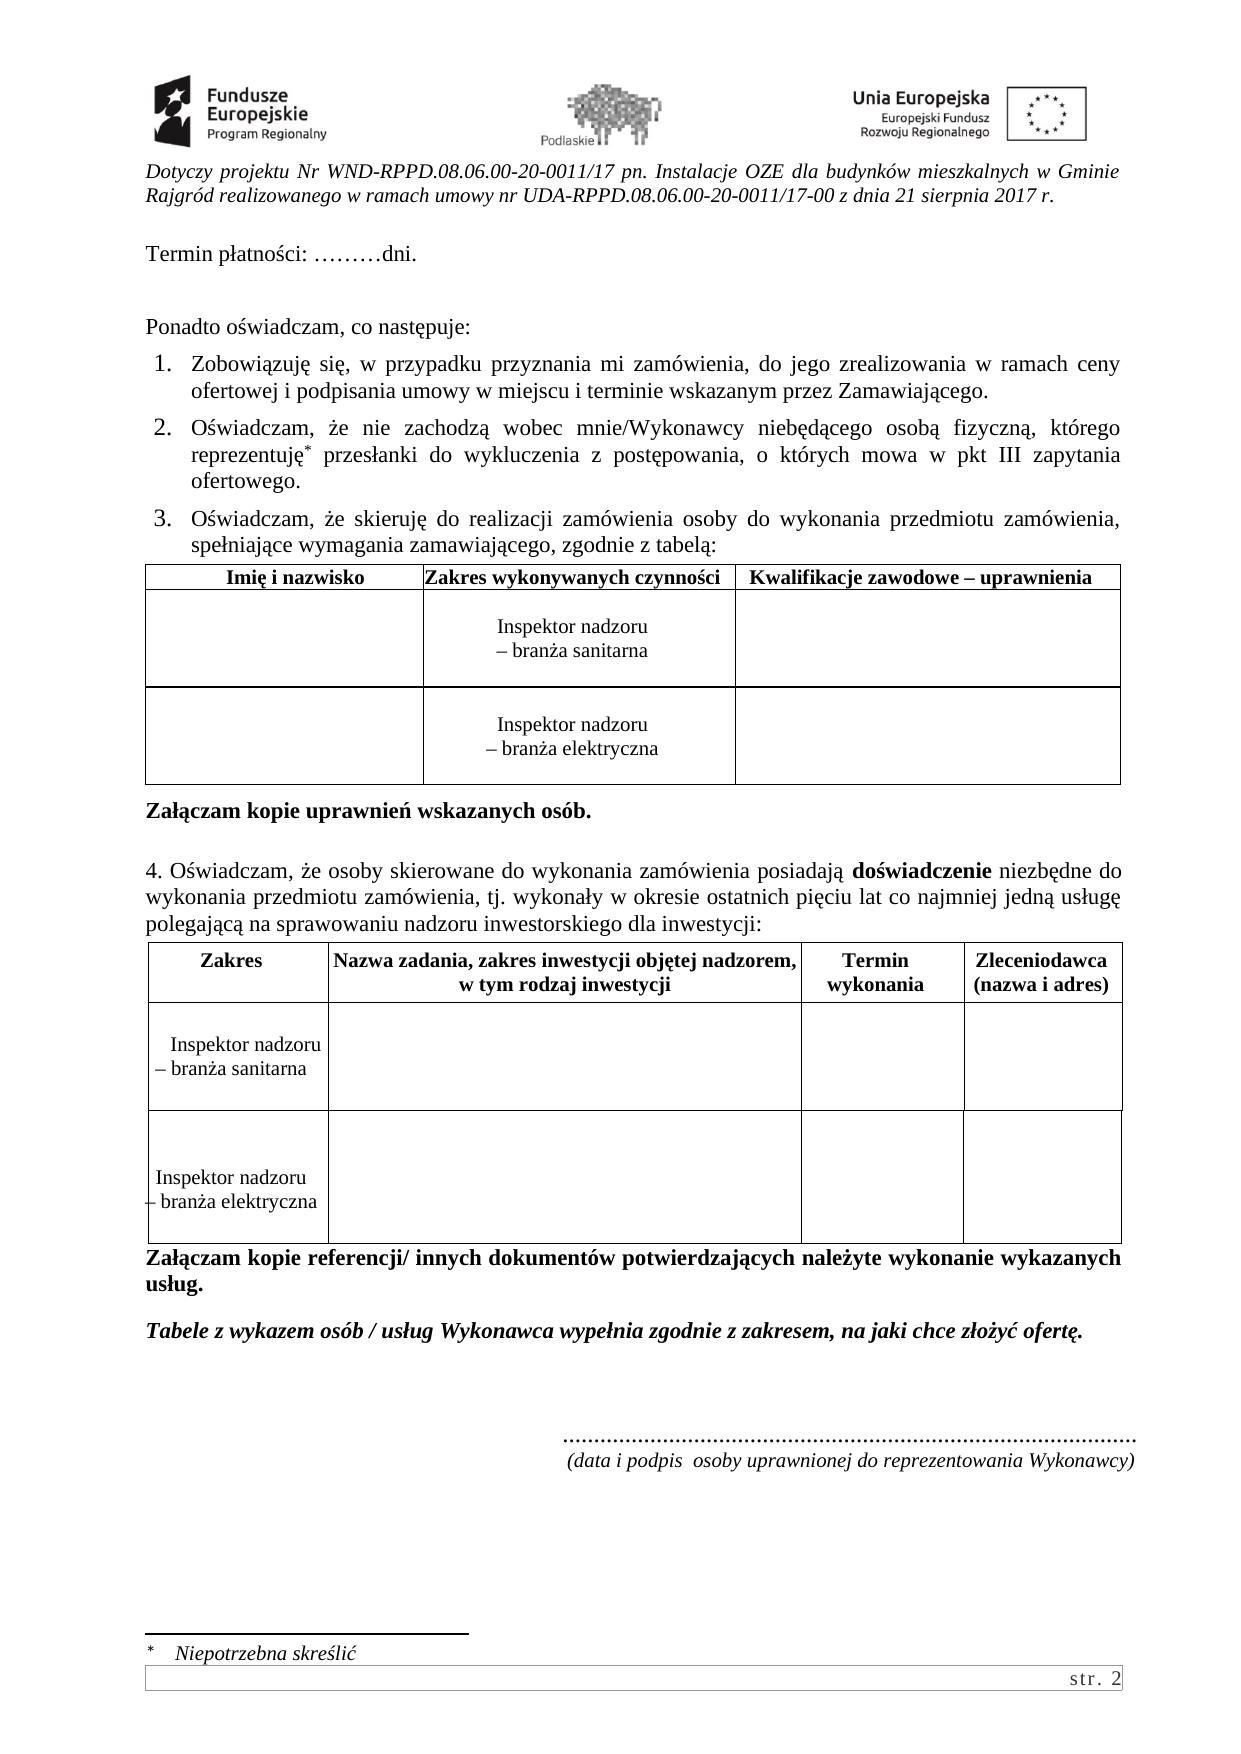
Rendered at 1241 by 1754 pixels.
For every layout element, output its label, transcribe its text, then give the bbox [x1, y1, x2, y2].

table_header Zakres [149, 943, 328, 1002]
table_cell Inspektor nadzoru – branża sanitarna [149, 1003, 328, 1110]
table_cell [802, 1003, 964, 1110]
table_header Zakres wykonywanych czynności [424, 565, 735, 589]
text Termin płatności: ………dni. [145, 240, 1137, 266]
table_cell [802, 1111, 963, 1243]
text 4. Oświadczam, że osoby skierowane do wykonania zamówienia posiadają doświadczenie niezbędne do wykonania przedmiotu zamówienia, tj. wykonały w okresie ostatnich pięciu lat co najmniej jedną usługę polegającą na sprawowaniu nadzoru inwestorskiego dla inwestycji: [145, 857, 1122, 936]
text ............................................................................................ [145, 1419, 1137, 1448]
table_cell Inspektor nadzoru – branża sanitarna [424, 590, 735, 686]
table_header Termin wykonania [802, 943, 964, 1002]
list Zobowiązuję się, w przypadku przyznania mi zamówienia, do jego zrealizowania w ramach ceny ofertowej i podpisania umowy w miejscu i terminie wskazanym przez Zamawiającego. [153, 348, 1122, 403]
table_cell [329, 1003, 801, 1110]
table_cell [146, 688, 423, 784]
text Załączam kopie uprawnień wskazanych osób. [145, 797, 1138, 824]
table_header Kwalifikacje zawodowe – uprawnienia [736, 565, 1120, 589]
list Niepotrzebna skreślić [145, 1640, 1122, 1665]
picture [145, 73, 1091, 150]
table_header Zleceniodawca (nazwa i adres) [965, 943, 1122, 1002]
table_cell [736, 590, 1120, 686]
table_cell [965, 1003, 1122, 1110]
table_header Imię i nazwisko [146, 565, 423, 589]
table_cell [736, 688, 1120, 784]
table_cell [146, 590, 423, 686]
text (data i podpis osoby uprawnionej do reprezentowania Wykonawcy) [145, 1448, 1137, 1472]
text Ponadto oświadczam, co następuje: [145, 313, 1137, 339]
table_header Nazwa zadania, zakres inwestycji objętej nadzorem, w tym rodzaj inwestycji [329, 943, 801, 1002]
list Oświadczam, że nie zachodzą wobec mnie/Wykonawcy niebędącego osobą fizyczną, którego reprezentuję przesłanki do wykluczenia z postępowania, o których mowa w pkt III zapytania ofertowego. [153, 412, 1122, 494]
text Załączam kopie referencji/ innych dokumentów potwierdzających należyte wykonanie wykazanych usług. [145, 1244, 1122, 1296]
table_cell [329, 1111, 801, 1243]
text Tabele z wykazem osób / usług Wykonawca wypełnia zgodnie z zakresem, na jaki chce złożyć ofertę. [145, 1317, 1122, 1343]
list Oświadczam, że skieruję do realizacji zamówienia osoby do wykonania przedmiotu zamówienia, spełniające wymagania zamawiającego, zgodnie z tabelą: [153, 503, 1122, 558]
table_cell Inspektor nadzoru – branża elektryczna [149, 1111, 328, 1243]
table_cell [964, 1111, 1121, 1243]
table_cell Inspektor nadzoru – branża elektryczna [424, 688, 735, 784]
